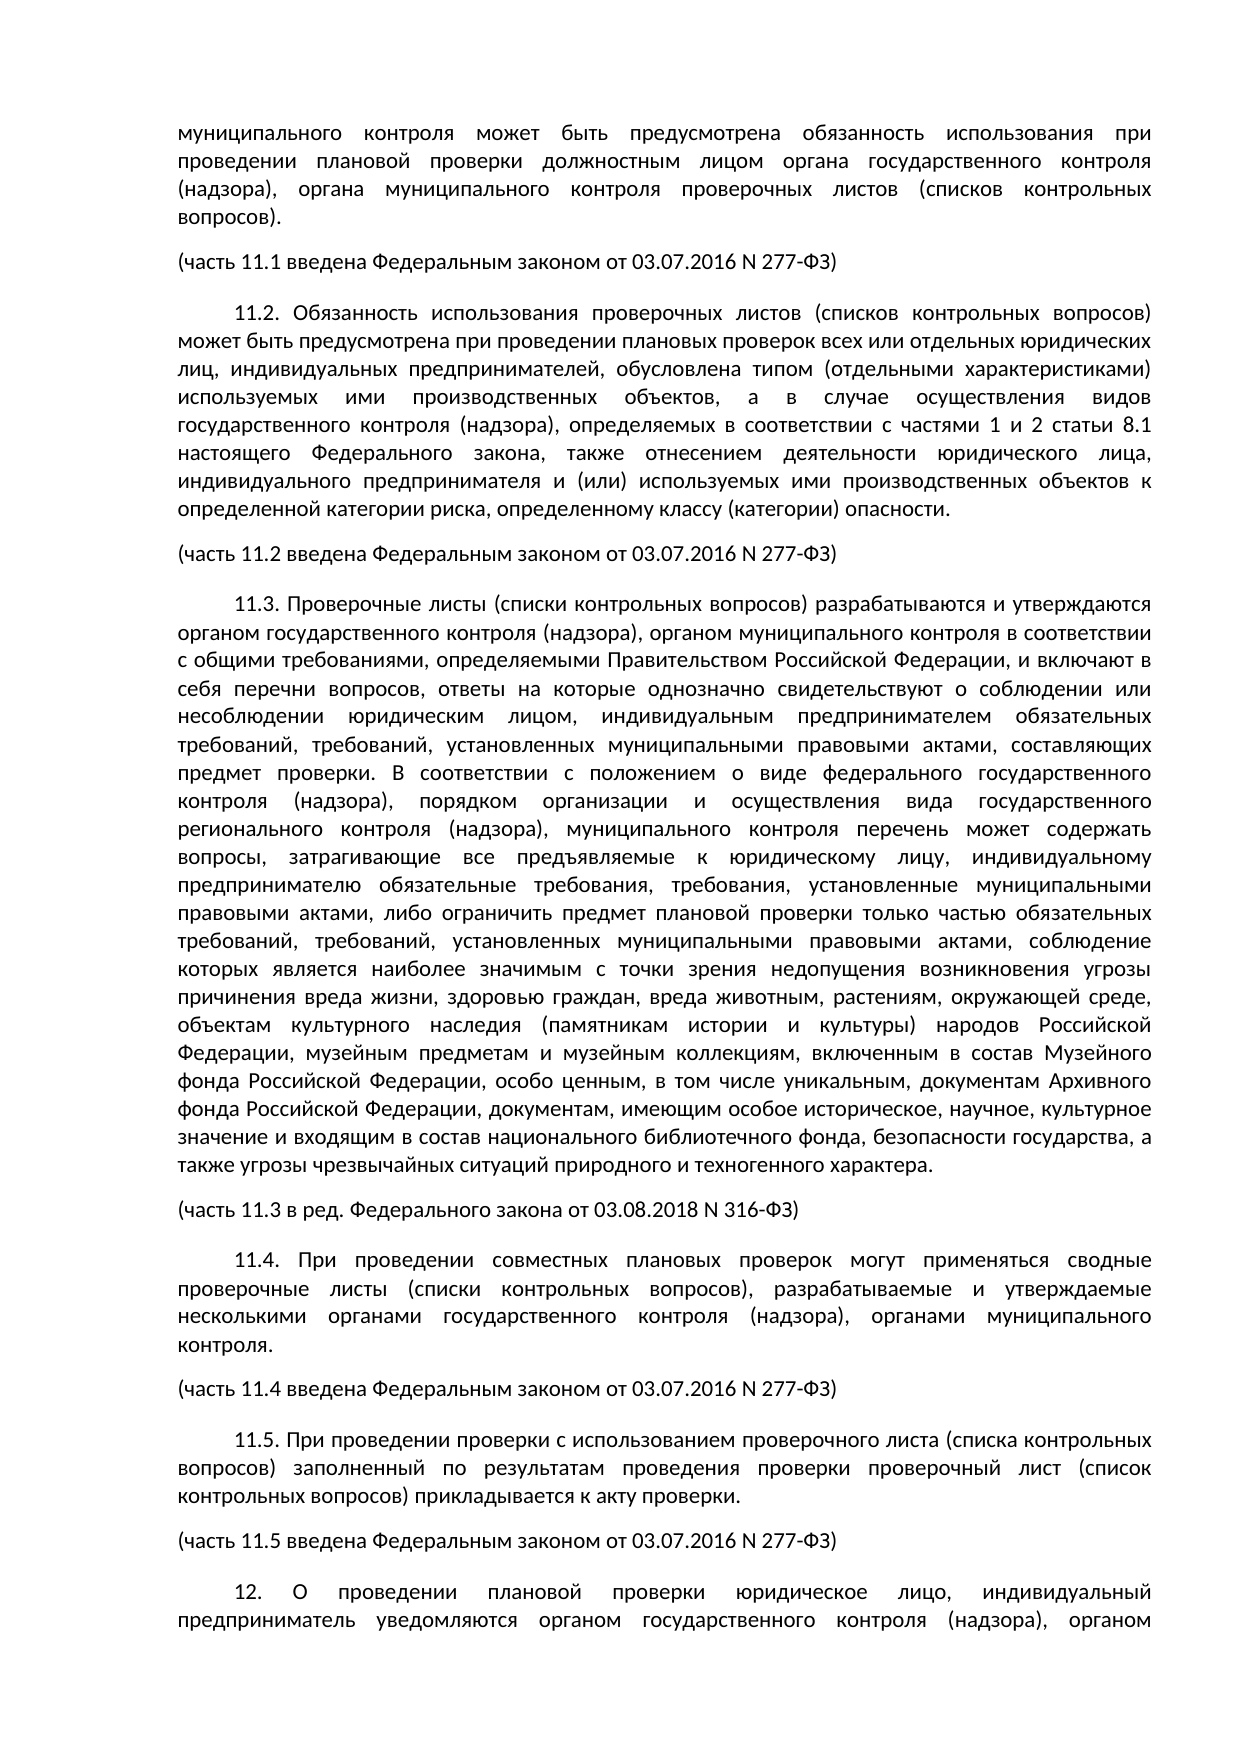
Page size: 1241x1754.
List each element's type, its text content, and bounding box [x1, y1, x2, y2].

text 12. О проведении плановой проверки юридическое лицо, индивидуальный предприниматель уведомляются органом государственного контроля (надзора), органом [177, 1577, 1152, 1633]
text 11.3. Проверочные листы (списки контрольных вопросов) разрабатываются и утверждаются органом государственного контроля (надзора), органом муниципального контроля в соответствии с общими требованиями, определяемыми Правительством Российской Федерации, и включают в себя перечни вопросов, ответы на которые однозначно свидетельствуют о соблюдении или несоблюдении юридическим лицом, индивидуальным предпринимателем обязательных требований, требований, установленных муниципальными правовыми актами, составляющих предмет проверки. В соответствии с положением о виде федерального государственного контроля (надзора), порядком организации и осуществления вида государственного регионального контроля (надзора), муниципального контроля перечень может содержать вопросы, затрагивающие все предъявляемые к юридическому лицу, индивидуальному предпринимателю обязательные требования, требования, установленные муниципальными правовыми актами, либо ограничить предмет плановой проверки только частью обязательных требований, требований, установленных муниципальными правовыми актами, соблюдение которых является наиболее значимым с точки зрения недопущения возникновения угрозы причинения вреда жизни, здоровью граждан, вреда животным, растениям, окружающей среде, объектам культурного наследия (памятникам истории и культуры) народов Российской Федерации, музейным предметам и музейным коллекциям, включенным в состав Музейного фонда Российской Федерации, особо ценным, в том числе уникальным, документам Архивного фонда Российской Федерации, документам, имеющим особое историческое, научное, культурное значение и входящим в состав национального библиотечного фонда, безопасности государства, а также угрозы чрезвычайных ситуаций природного и техногенного характера. [177, 589, 1152, 1178]
text (часть 11.2 введена Федеральным законом от 03.07.2016 N 277-ФЗ) [177, 539, 1152, 567]
text (часть 11.4 введена Федеральным законом от 03.07.2016 N 277-ФЗ) [177, 1374, 1152, 1402]
text (часть 11.1 введена Федеральным законом от 03.07.2016 N 277-ФЗ) [177, 247, 1152, 275]
text 11.5. При проведении проверки с использованием проверочного листа (списка контрольных вопросов) заполненный по результатам проведения проверки проверочный лист (список контрольных вопросов) прикладывается к акту проверки. [177, 1425, 1152, 1509]
text муниципального контроля может быть предусмотрена обязанность использования при проведении плановой проверки должностным лицом органа государственного контроля (надзора), органа муниципального контроля проверочных листов (списков контрольных вопросов). [177, 118, 1152, 230]
text (часть 11.3 в ред. Федерального закона от 03.08.2018 N 316-ФЗ) [177, 1195, 1152, 1223]
text (часть 11.5 введена Федеральным законом от 03.07.2016 N 277-ФЗ) [177, 1526, 1152, 1554]
text 11.4. При проведении совместных плановых проверок могут применяться сводные проверочные листы (списки контрольных вопросов), разрабатываемые и утверждаемые несколькими органами государственного контроля (надзора), органами муниципального контроля. [177, 1246, 1152, 1358]
text 11.2. Обязанность использования проверочных листов (списков контрольных вопросов) может быть предусмотрена при проведении плановых проверок всех или отдельных юридических лиц, индивидуальных предпринимателей, обусловлена типом (отдельными характеристиками) используемых ими производственных объектов, а в случае осуществления видов государственного контроля (надзора), определяемых в соответствии с частями 1 и 2 статьи 8.1 настоящего Федерального закона, также отнесением деятельности юридического лица, индивидуального предпринимателя и (или) используемых ими производственных объектов к определенной категории риска, определенному классу (категории) опасности. [177, 298, 1152, 522]
